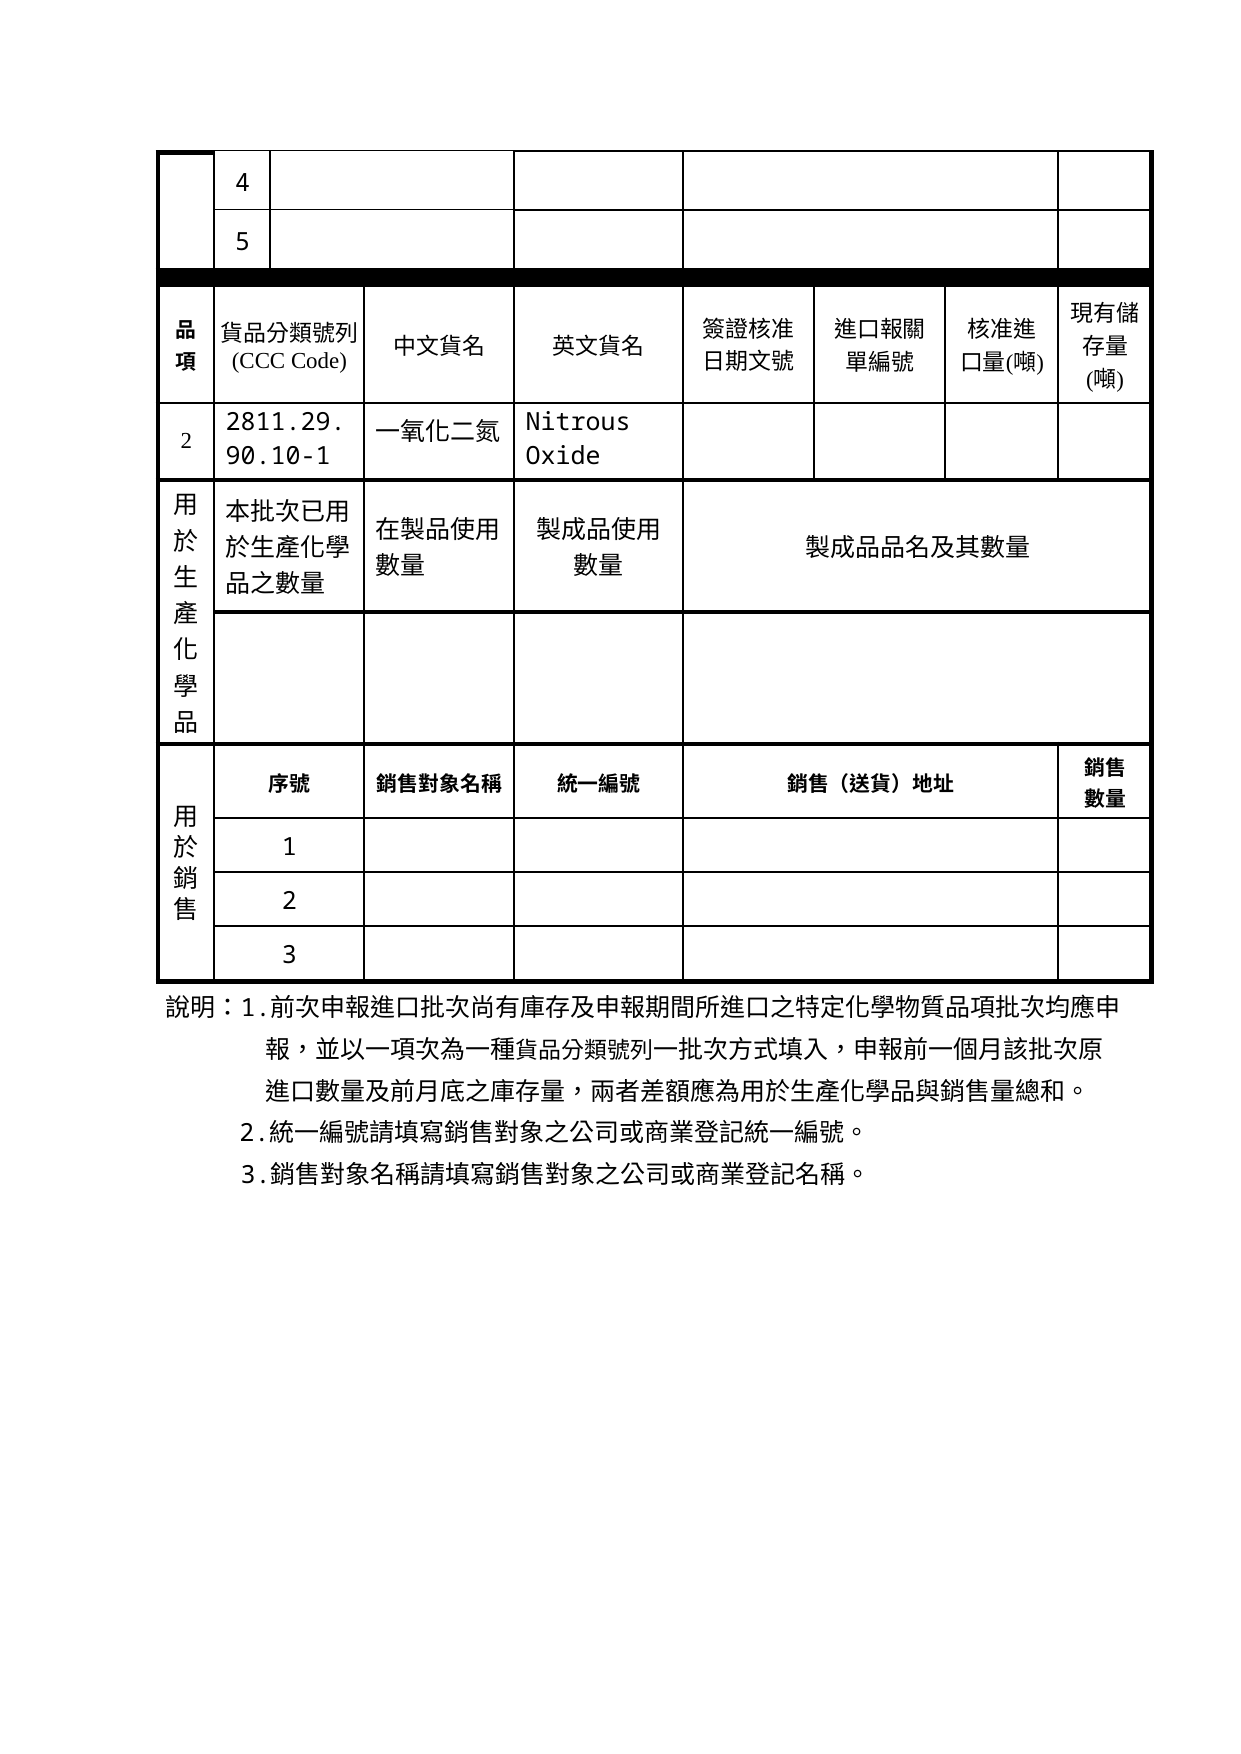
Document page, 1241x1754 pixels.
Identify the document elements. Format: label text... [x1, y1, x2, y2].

table_cell [1059, 873, 1149, 925]
table_cell [515, 927, 682, 979]
text 2.統一編號請填寫銷售對象之公司或商業登記統一編號。 [239, 1108, 1122, 1150]
table_cell [215, 614, 363, 742]
table_cell [684, 873, 1057, 925]
table_cell [684, 211, 1057, 268]
table_cell [1059, 819, 1149, 871]
table_cell 英文貨名 [515, 287, 682, 402]
table_cell [815, 404, 944, 477]
table_cell 5 [215, 210, 269, 268]
table_cell [515, 614, 682, 742]
table_cell 銷售 數量 [1059, 746, 1149, 817]
table_cell 製成品使用數量 [515, 482, 682, 609]
table_cell 2 [160, 404, 213, 477]
table_cell 現有儲存量(噸) [1059, 287, 1149, 402]
table_cell 一氧化二氮 [365, 404, 513, 477]
table_cell 品 項 [160, 287, 213, 402]
table_cell 中文貨名 [365, 287, 513, 402]
table_cell 用於銷售 [160, 746, 213, 979]
table_cell 在製品使用數量 [365, 482, 513, 609]
table_cell 2811.29.90.10-1 [215, 404, 363, 477]
table_cell [365, 873, 513, 925]
table_cell 進口報關單編號 [815, 287, 944, 402]
table_cell [271, 210, 513, 268]
table_cell [684, 152, 1057, 209]
table_cell 3 [215, 927, 363, 979]
text 3.銷售對象名稱請填寫銷售對象之公司或商業登記名稱。 [165, 1150, 1122, 1192]
table_cell 簽證核准日期文號 [684, 287, 813, 402]
table_cell [365, 614, 513, 742]
table_cell 4 [215, 151, 269, 209]
table_cell [1059, 211, 1149, 268]
table_cell [515, 211, 682, 268]
table_cell [515, 819, 682, 871]
table_cell 核准進口量(噸) [946, 287, 1057, 402]
table_cell 用於生產化學品 [160, 482, 213, 742]
table_cell [515, 152, 682, 209]
table_cell [1059, 404, 1149, 477]
table_cell 統一編號 [515, 746, 682, 817]
table_cell [946, 404, 1057, 477]
table_cell [160, 155, 213, 268]
table_cell 序號 [215, 746, 363, 817]
table_cell [271, 151, 513, 209]
table_cell 製成品品名及其數量 [684, 482, 1149, 609]
table_cell Nitrous Oxide [515, 404, 682, 477]
table_cell [684, 927, 1057, 979]
table_cell [1059, 152, 1149, 209]
table_cell 本批次已用於生產化學品之數量 [215, 482, 363, 609]
table_cell 1 [215, 819, 363, 871]
table_cell [515, 873, 682, 925]
text 說明：1.前次申報進口批次尚有庫存及申報期間所進口之特定化學物質品項批次均應申報，並以一項次為一種貨品分類號列一批次方式填入，申報前一個月該批次原進口數量及前月底之庫存量，兩者差額應為用於生產化學品與銷售量總和。 [165, 984, 1122, 1108]
table_cell [1059, 927, 1149, 979]
table_cell 銷售（送貨）地址 [684, 746, 1057, 817]
table_cell [365, 819, 513, 871]
table_cell [684, 614, 1149, 742]
table_cell [684, 819, 1057, 871]
table_cell 貨品分類號列(CCC Code) [215, 287, 363, 402]
table_cell 銷售對象名稱 [365, 746, 513, 817]
table_cell [684, 404, 813, 477]
table_cell 2 [215, 873, 363, 925]
table_cell [365, 927, 513, 979]
